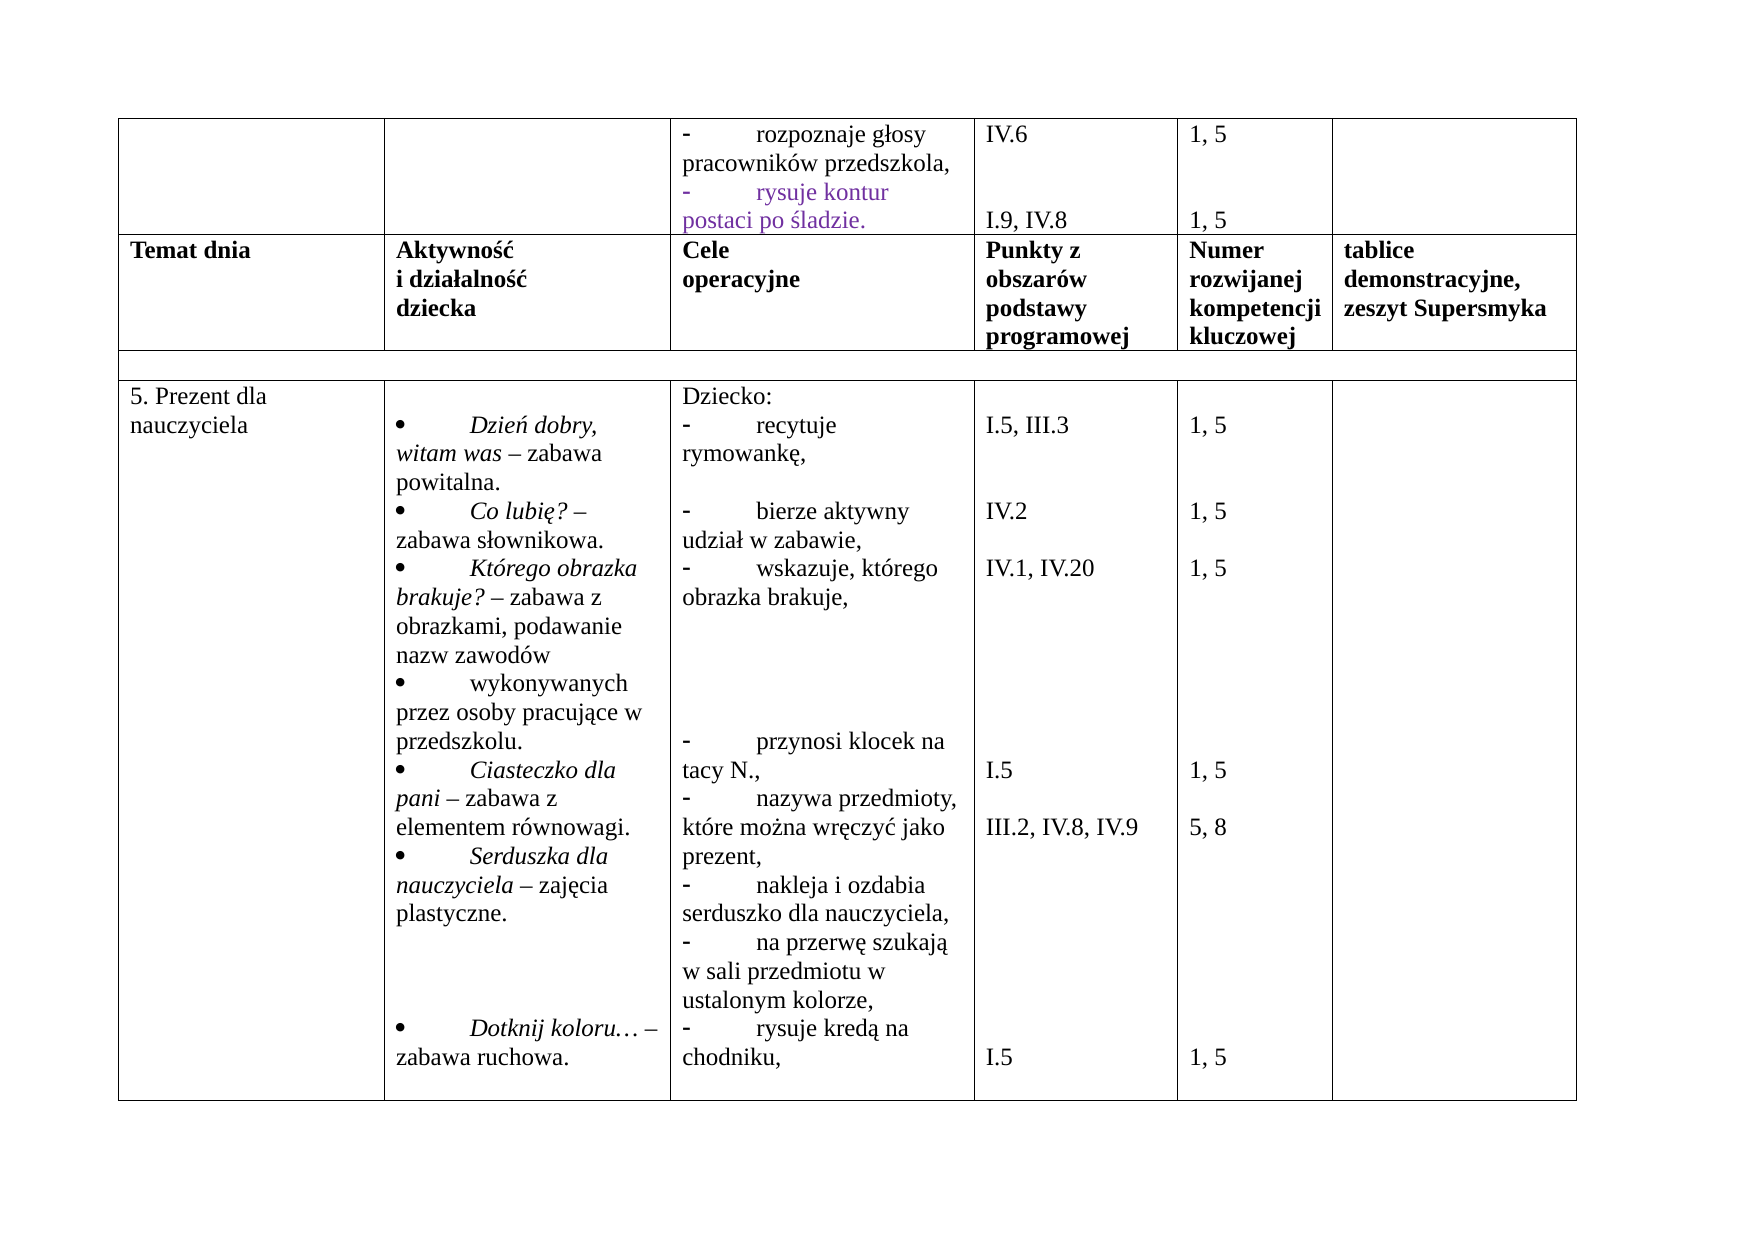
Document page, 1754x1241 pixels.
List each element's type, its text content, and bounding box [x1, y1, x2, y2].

table_cell [1333, 381, 1576, 1100]
table_cell Cele operacyjne [671, 235, 974, 350]
table_cell [385, 119, 670, 234]
table_cell Temat dnia [119, 235, 384, 350]
table_cell IV.6 I.9, IV.8 [975, 119, 1177, 234]
table_cell [119, 119, 384, 234]
table_cell [1333, 119, 1576, 234]
table_cell I.5, III.3 IV.2 IV.1, IV.20 I.5 III.2, IV.8, IV.9 I.5 [975, 381, 1177, 1100]
table_cell 1, 5 1, 5 [1178, 119, 1332, 234]
table_cell Aktywność i działalność dziecka [385, 235, 670, 350]
table_cell 1, 5 1, 5 1, 5 1, 5 5, 8 1, 5 [1178, 381, 1332, 1100]
table_cell 5. Prezent dla nauczyciela [119, 381, 384, 1100]
table_cell Numer rozwijanej kompetencji kluczowej [1178, 235, 1332, 350]
table_cell tablice demonstracyjne, zeszyt Supersmyka [1333, 235, 1576, 350]
table_cell [119, 351, 1576, 380]
table_cell Dziecko: recytuje rymowankę, nazywa wykonywaną czynność, recytuje życzenia, naśladuje ruchy innej osoby, uczestniczy w ćwiczeniach ruchowych, układa i podnosi krążek według instrukcji N., czynnie uczestniczy w zabawach, rytmicznie porusza się przy muzyce, gra na instrumencie, reaguje na ustalony sygnał, rozpoznaje głosy pracowników przedszkola, rysuje kontur postaci po śladzie. [671, 119, 974, 234]
table_cell Dziecko: recytuje rymowankę, bierze aktywny udział w zabawie, wskazuje, którego obrazka brakuje, przynosi klocek na tacy N., nazywa przedmioty, które można wręczyć jako prezent, nakleja i ozdabia serduszko dla nauczyciela, na przerwę szukają w sali przedmiotu w ustalonym kolorze, rysuje kredą na chodniku, rytmicznie porusza się przy muzyce, reaguje na przerwę w muzyce, określa czy zdanie jest prawdziwe, czy fałszywe, śpiewa piosenkę, kończy rozpoczęte zdania. [671, 381, 974, 1100]
table_cell Dzień dobry, witam was – zabawa powitalna. Co lubię? – zabawa słownikowa. Którego obrazka brakuje? – zabawa z obrazkami, podawanie nazw zawodów wykonywanych przez osoby pracujące w przedszkolu. Ciasteczko dla pani – zabawa z elementem równowagi. Serduszka dla nauczyciela – zajęcia plastyczne. Dotknij koloru… – zabawa ruchowa. Zabawy na świeżym powietrzu: rysowanie kredą na chodniku kwiatów dla nauczyciela; Tor przeszkód – zabawa bieżna. Utrwalenie materiału muzycznego z całego tygodnia. Kłaniamy się – zabawa ruchowa. Prawda czy fałsz – dostrzeganie niedorzeczności. Piosenka dla ciebie – zabawa w kole z piosenką. Ewaluacja działań realizowanych w bieżącym tygodniu. [385, 381, 670, 1100]
table_cell Punkty z obszarów podstawy programowej [975, 235, 1177, 350]
